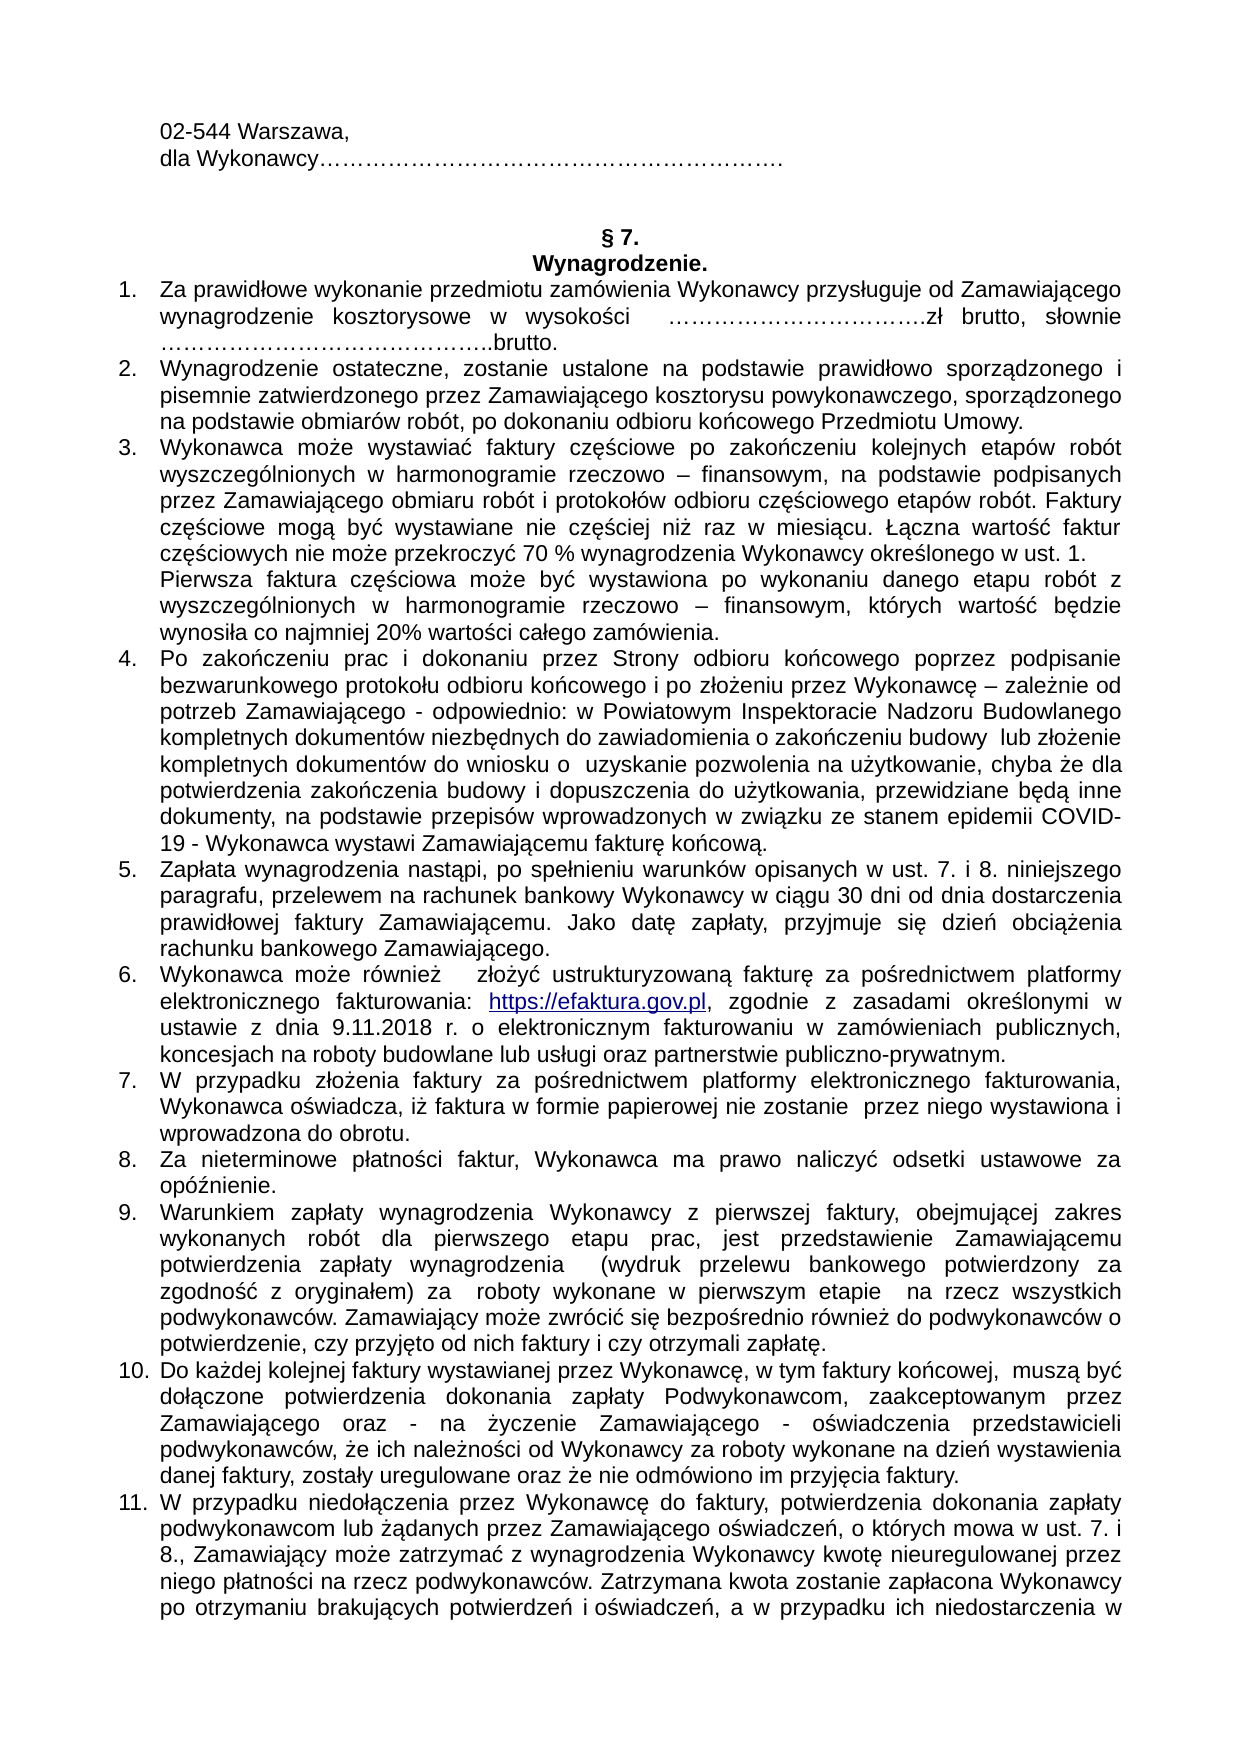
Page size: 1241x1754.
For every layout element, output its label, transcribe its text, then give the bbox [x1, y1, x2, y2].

text 8. Za nieterminowe płatności faktur, Wykonawca ma prawo naliczyć odsetki ustawowe za opóźnienie. [118, 1146, 1122, 1199]
text § 7. [118, 223, 1122, 250]
text 11. W przypadku niedołączenia przez Wykonawcę do faktury, potwierdzenia dokonania zapłaty podwykonawcom lub żądanych przez Zamawiającego oświadczeń, o których mowa w ust. 7. i 8., Zamawiający może zatrzymać z wynagrodzenia Wykonawcy kwotę nieuregulowanej przez niego płatności na rzecz podwykonawców. Zatrzymana kwota zostanie zapłacona Wykonawcy po otrzymaniu brakujących potwierdzeń i oświadczeń, a w przypadku ich niedostarczenia w [118, 1488, 1122, 1620]
text 3. Wykonawca może wystawiać faktury częściowe po zakończeniu kolejnych etapów robót wyszczególnionych w harmonogramie rzeczowo – finansowym, na podstawie podpisanych przez Zamawiającego obmiaru robót i protokołów odbioru częściowego etapów robót. Faktury częściowe mogą być wystawiane nie częściej niż raz w miesiącu. Łączna wartość faktur częściowych nie może przekroczyć 70 % wynagrodzenia Wykonawcy określonego w ust. 1. [118, 434, 1122, 566]
text dla Wykonawcy……………………………………………………. [159, 144, 1122, 171]
text Pierwsza faktura częściowa może być wystawiona po wykonaniu danego etapu robót z wyszczególnionych w harmonogramie rzeczowo – finansowym, których wartość będzie wynosiła co najmniej 20% wartości całego zamówienia. [159, 566, 1122, 645]
text 7. W przypadku złożenia faktury za pośrednictwem platformy elektronicznego fakturowania, Wykonawca oświadcza, iż faktura w formie papierowej nie zostanie przez niego wystawiona i wprowadzona do obrotu. [118, 1067, 1122, 1146]
text 5. Zapłata wynagrodzenia nastąpi, po spełnieniu warunków opisanych w ust. 7. i 8. niniejszego paragrafu, przelewem na rachunek bankowy Wykonawcy w ciągu 30 dni od dnia dostarczenia prawidłowej faktury Zamawiającemu. Jako datę zapłaty, przyjmuje się dzień obciążenia rachunku bankowego Zamawiającego. [118, 856, 1122, 961]
text 4. Po zakończeniu prac i dokonaniu przez Strony odbioru końcowego poprzez podpisanie bezwarunkowego protokołu odbioru końcowego i po złożeniu przez Wykonawcę – zależnie od potrzeb Zamawiającego - odpowiednio: w Powiatowym Inspektoracie Nadzoru Budowlanego kompletnych dokumentów niezbędnych do zawiadomienia o zakończeniu budowy lub złożenie kompletnych dokumentów do wniosku o uzyskanie pozwolenia na użytkowanie, chyba że dla potwierdzenia zakończenia budowy i dopuszczenia do użytkowania, przewidziane będą inne dokumenty, na podstawie przepisów wprowadzonych w związku ze stanem epidemii COVID-19 - Wykonawca wystawi Zamawiającemu fakturę końcową. [118, 645, 1122, 856]
text Wynagrodzenie. [118, 250, 1122, 276]
text 9. Warunkiem zapłaty wynagrodzenia Wykonawcy z pierwszej faktury, obejmującej zakres wykonanych robót dla pierwszego etapu prac, jest przedstawienie Zamawiającemu potwierdzenia zapłaty wynagrodzenia (wydruk przelewu bankowego potwierdzony za zgodność z oryginałem) za roboty wykonane w pierwszym etapie na rzecz wszystkich podwykonawców. Zamawiający może zwrócić się bezpośrednio również do podwykonawców o potwierdzenie, czy przyjęto od nich faktury i czy otrzymali zapłatę. [118, 1199, 1122, 1357]
text 6. Wykonawca może również złożyć ustrukturyzowaną fakturę za pośrednictwem platformy elektronicznego fakturowania: https://efaktura.gov.pl, zgodnie z zasadami określonymi w ustawie z dnia 9.11.2018 r. o elektronicznym fakturowaniu w zamówieniach publicznych, koncesjach na roboty budowlane lub usługi oraz partnerstwie publiczno-prywatnym. [118, 961, 1122, 1067]
text 10. Do każdej kolejnej faktury wystawianej przez Wykonawcę, w tym faktury końcowej, muszą być dołączone potwierdzenia dokonania zapłaty Podwykonawcom, zaakceptowanym przez Zamawiającego oraz - na życzenie Zamawiającego - oświadczenia przedstawicieli podwykonawców, że ich należności od Wykonawcy za roboty wykonane na dzień wystawienia danej faktury, zostały uregulowane oraz że nie odmówiono im przyjęcia faktury. [118, 1357, 1122, 1488]
text 2. Wynagrodzenie ostateczne, zostanie ustalone na podstawie prawidłowo sporządzonego i pisemnie zatwierdzonego przez Zamawiającego kosztorysu powykonawczego, sporządzonego na podstawie obmiarów robót, po dokonaniu odbioru końcowego Przedmiotu Umowy. [118, 355, 1122, 434]
text 1. Za prawidłowe wykonanie przedmiotu zamówienia Wykonawcy przysługuje od Zamawiającego wynagrodzenie kosztorysowe w wysokości …………………………….zł brutto, słownie ……………………………………..brutto. [118, 276, 1122, 355]
text 02-544 Warszawa, [159, 118, 1122, 144]
